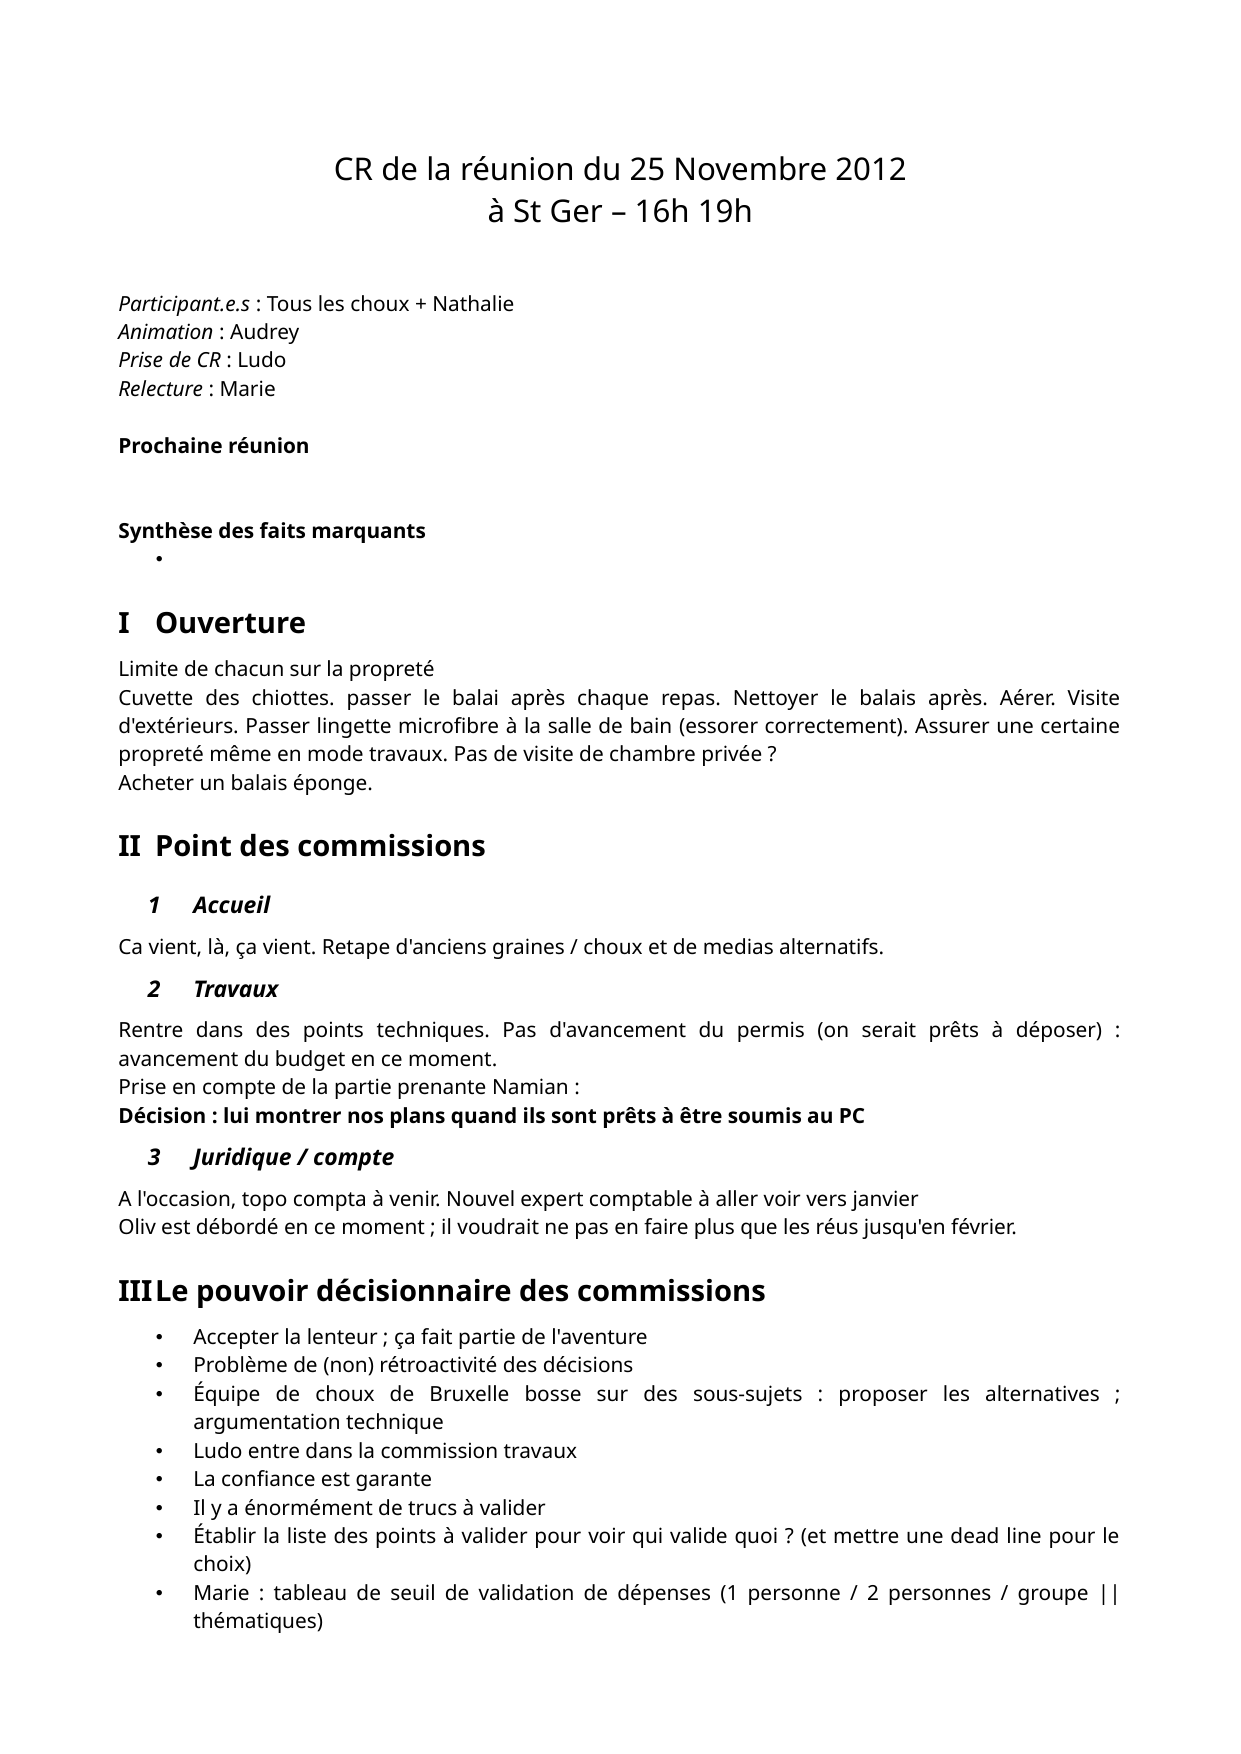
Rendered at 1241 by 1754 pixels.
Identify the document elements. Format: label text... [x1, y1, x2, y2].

subtitle Travaux [148, 972, 1122, 1004]
subtitle Ouverture [118, 602, 1122, 642]
list Il y a énormément de trucs à valider [156, 1493, 1122, 1521]
subtitle Juridique / compte [148, 1141, 1122, 1172]
text Ca vient, là, ça vient. Retape d'anciens graines / choux et de medias alternatifs. [118, 932, 1122, 961]
list Établir la liste des points à valider pour voir qui valide quoi ? (et mettre une dead line pour le choix) [156, 1521, 1122, 1578]
list Accepter la lenteur ; ça fait partie de l'aventure [156, 1322, 1122, 1351]
text A l'occasion, topo compta à venir. Nouvel expert comptable à aller voir vers janvier [118, 1184, 1122, 1212]
text Cuvette des chiottes. passer le balai après chaque repas. Nettoyer le balais après. Aérer. Visite d'extérieurs. Passer lingette microfibre à la salle de bain (essorer correctement). Assurer une certaine propreté même en mode travaux. Pas de visite de chambre privée ? [118, 683, 1122, 768]
text Prise en compte de la partie prenante Namian : [118, 1072, 1122, 1101]
text Rentre dans des points techniques. Pas d'avancement du permis (on serait prêts à déposer) : avancement du budget en ce moment. [118, 1016, 1122, 1072]
list La confiance est garante [156, 1464, 1122, 1493]
text Relecture : Marie [118, 374, 1122, 402]
text Participant.e.s : Tous les choux + Nathalie [118, 289, 1122, 317]
text Synthèse des faits marquants [118, 516, 1122, 544]
text Prochaine réunion [118, 431, 1122, 459]
text Décision : lui montrer nos plans quand ils sont prêts à être soumis au PC [118, 1101, 1122, 1129]
subtitle Accueil [148, 889, 1122, 921]
text Acheter un balais éponge. [118, 768, 1122, 796]
subtitle Le pouvoir décisionnaire des commissions [118, 1270, 1122, 1310]
text CR de la réunion du 25 Novembre 2012 [118, 147, 1122, 189]
list Problème de (non) rétroactivité des décisions [156, 1351, 1122, 1379]
text Animation : Audrey [118, 317, 1122, 346]
text Oliv est débordé en ce moment ; il voudrait ne pas en faire plus que les réus jusqu'en février. [118, 1212, 1122, 1241]
list Équipe de choux de Bruxelle bosse sur des sous-sujets : proposer les alternatives ; argumentation technique [156, 1379, 1122, 1436]
list Ludo entre dans la commission travaux [156, 1436, 1122, 1464]
text Limite de chacun sur la propreté [118, 654, 1122, 683]
text Prise de CR : Ludo [118, 346, 1122, 374]
text à St Ger – 16h 19h [118, 189, 1122, 232]
subtitle Point des commissions [118, 825, 1122, 865]
list Marie : tableau de seuil de validation de dépenses (1 personne / 2 personnes / groupe || thématiques) [156, 1578, 1122, 1635]
